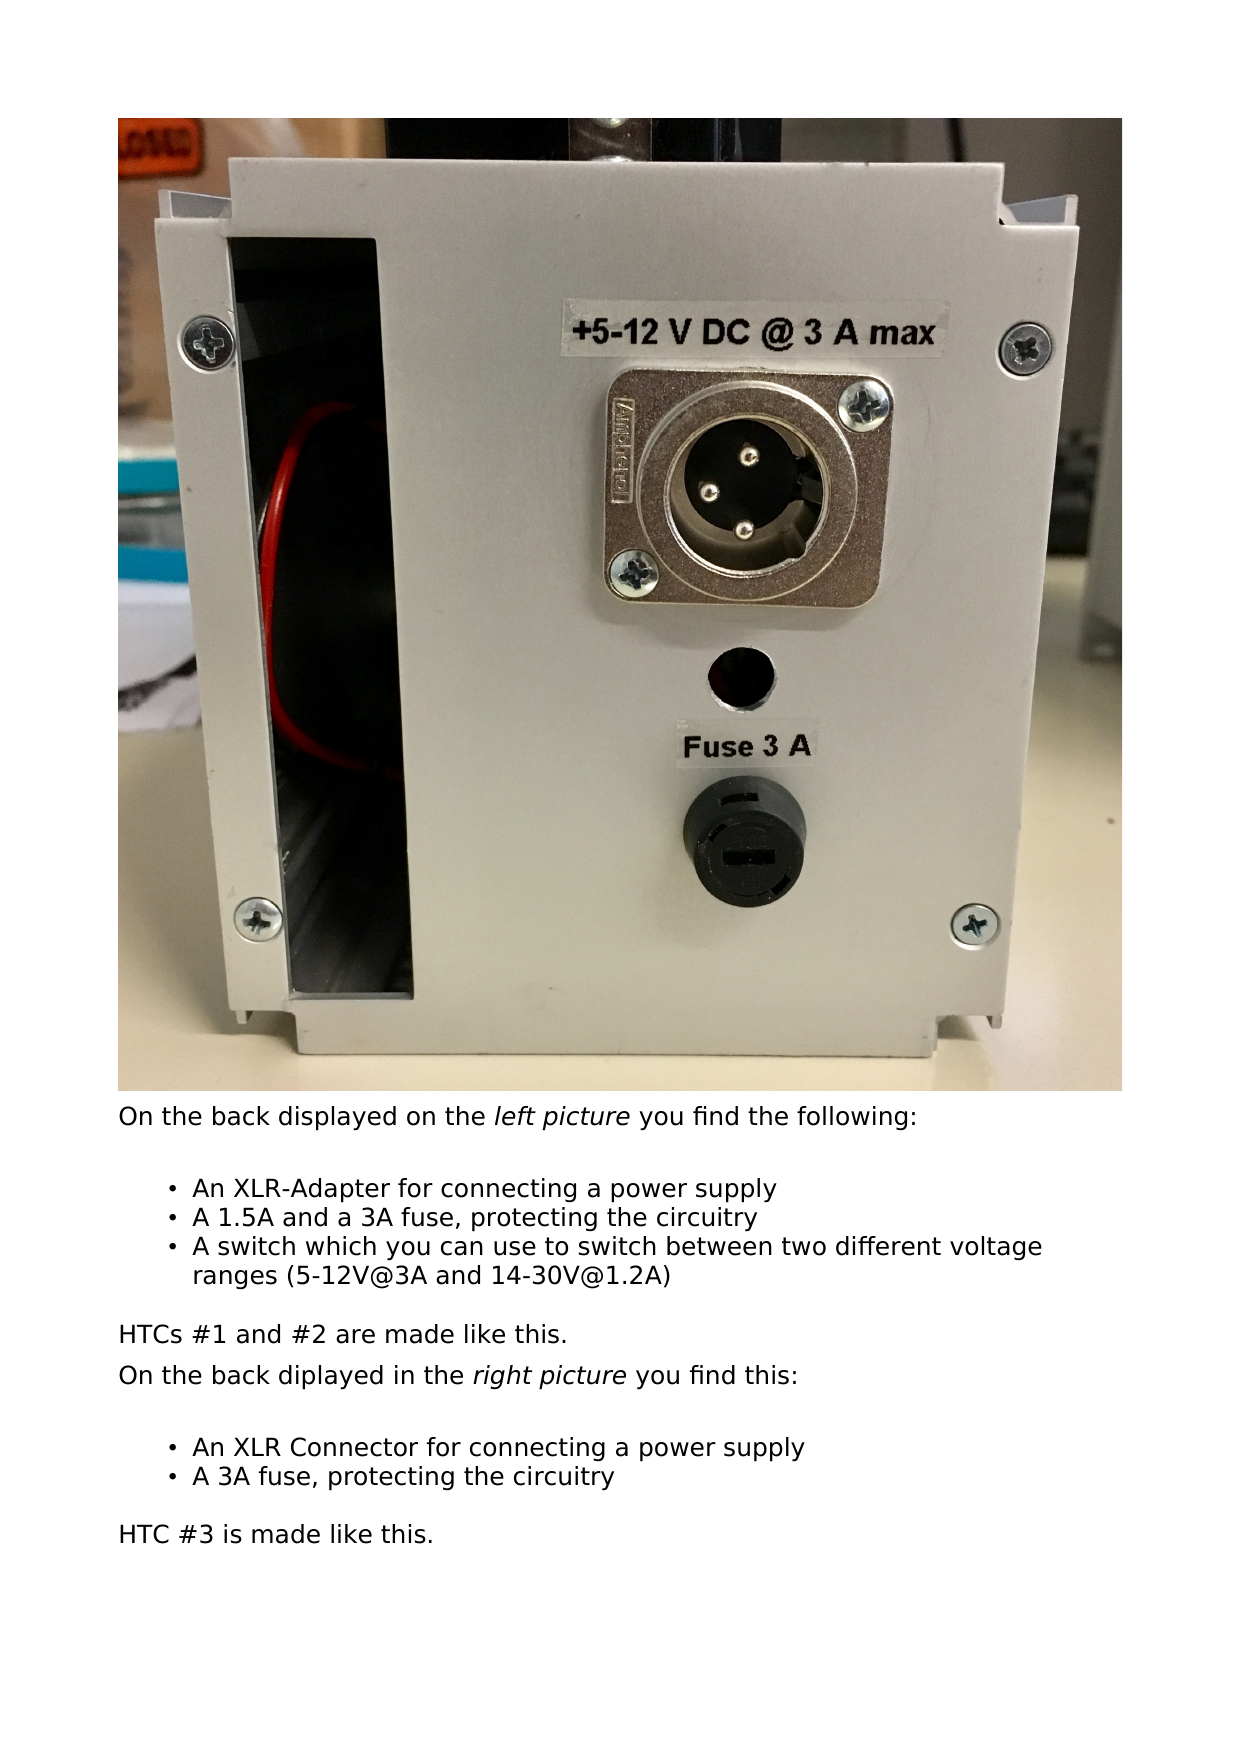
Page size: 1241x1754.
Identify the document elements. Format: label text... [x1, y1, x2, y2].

list An XLR-Adapter for connecting a power supply [177, 1174, 1122, 1203]
list A 1.5A and a 3A fuse, protecting the circuitry [177, 1203, 1122, 1232]
text On the back displayed on the left picture you find the following: [118, 1103, 1122, 1132]
text HTC #3 is made like this. [118, 1521, 1122, 1550]
list An XLR Connector for connecting a power supply [177, 1433, 1122, 1462]
picture [118, 118, 1123, 1091]
text HTCs #1 and #2 are made like this. [118, 1320, 1122, 1349]
list A switch which you can use to switch between two different voltage ranges (5-12V@3A and 14-30V@1.2A) [177, 1232, 1122, 1290]
text On the back diplayed in the right picture you find this: [118, 1362, 1122, 1391]
list A 3A fuse, protecting the circuitry [177, 1462, 1122, 1491]
